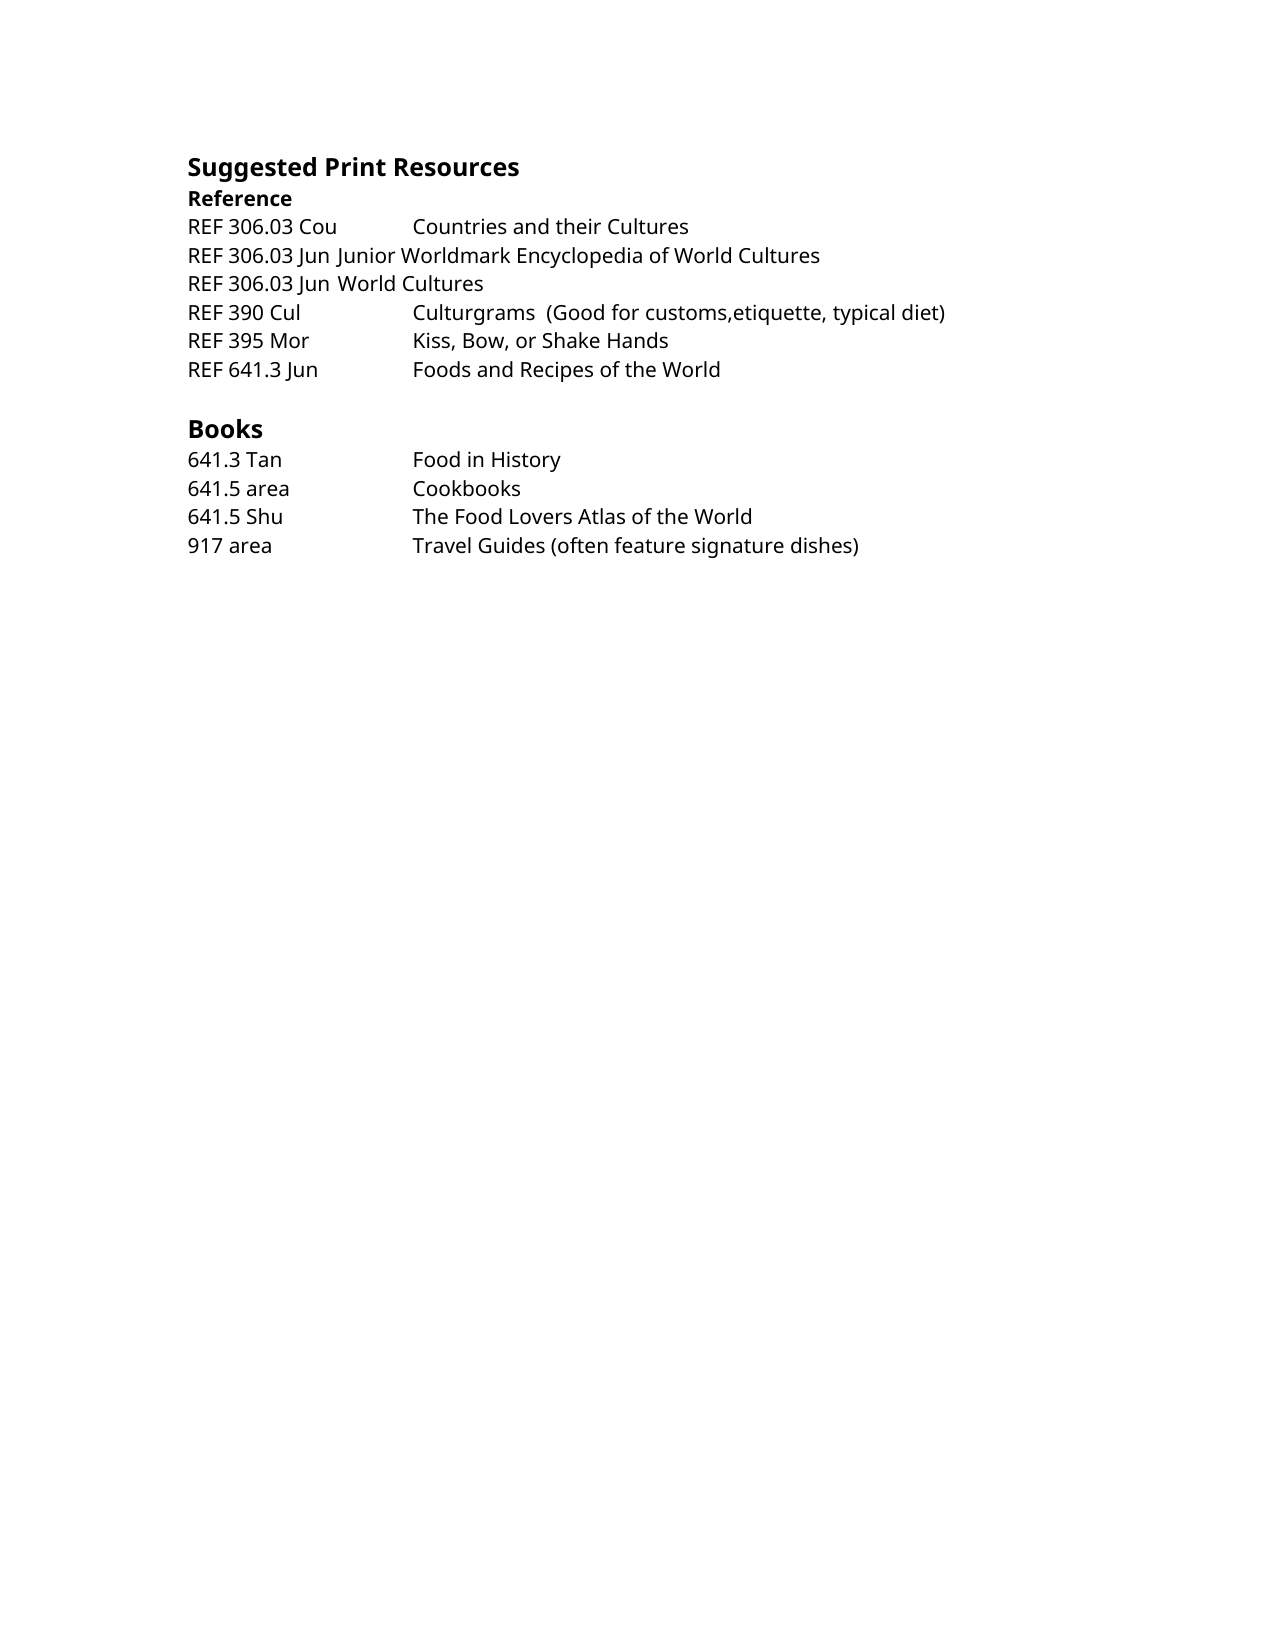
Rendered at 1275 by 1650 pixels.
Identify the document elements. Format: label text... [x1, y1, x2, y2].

text REF 641.3 Jun Foods and Recipes of the World [187, 355, 1087, 383]
text 641.3 Tan Food in History [187, 446, 1087, 474]
subtitle Suggested Print Resources [187, 150, 1087, 184]
text REF 390 Cul Culturgrams (Good for customs,etiquette, typical diet) [187, 298, 1087, 326]
text 641.5 area Cookbooks [187, 474, 1087, 502]
text 917 area Travel Guides (often feature signature dishes) [187, 531, 1087, 559]
text REF 395 Mor Kiss, Bow, or Shake Hands [187, 326, 1087, 355]
text 641.5 Shu The Food Lovers Atlas of the World [187, 502, 1087, 531]
text Reference [187, 184, 1087, 212]
text REF 306.03 Jun World Cultures [187, 269, 1087, 298]
text Books [187, 412, 1087, 446]
text REF 306.03 Cou Countries and their Cultures [187, 212, 1087, 241]
text REF 306.03 Jun Junior Worldmark Encyclopedia of World Cultures [187, 241, 1087, 269]
